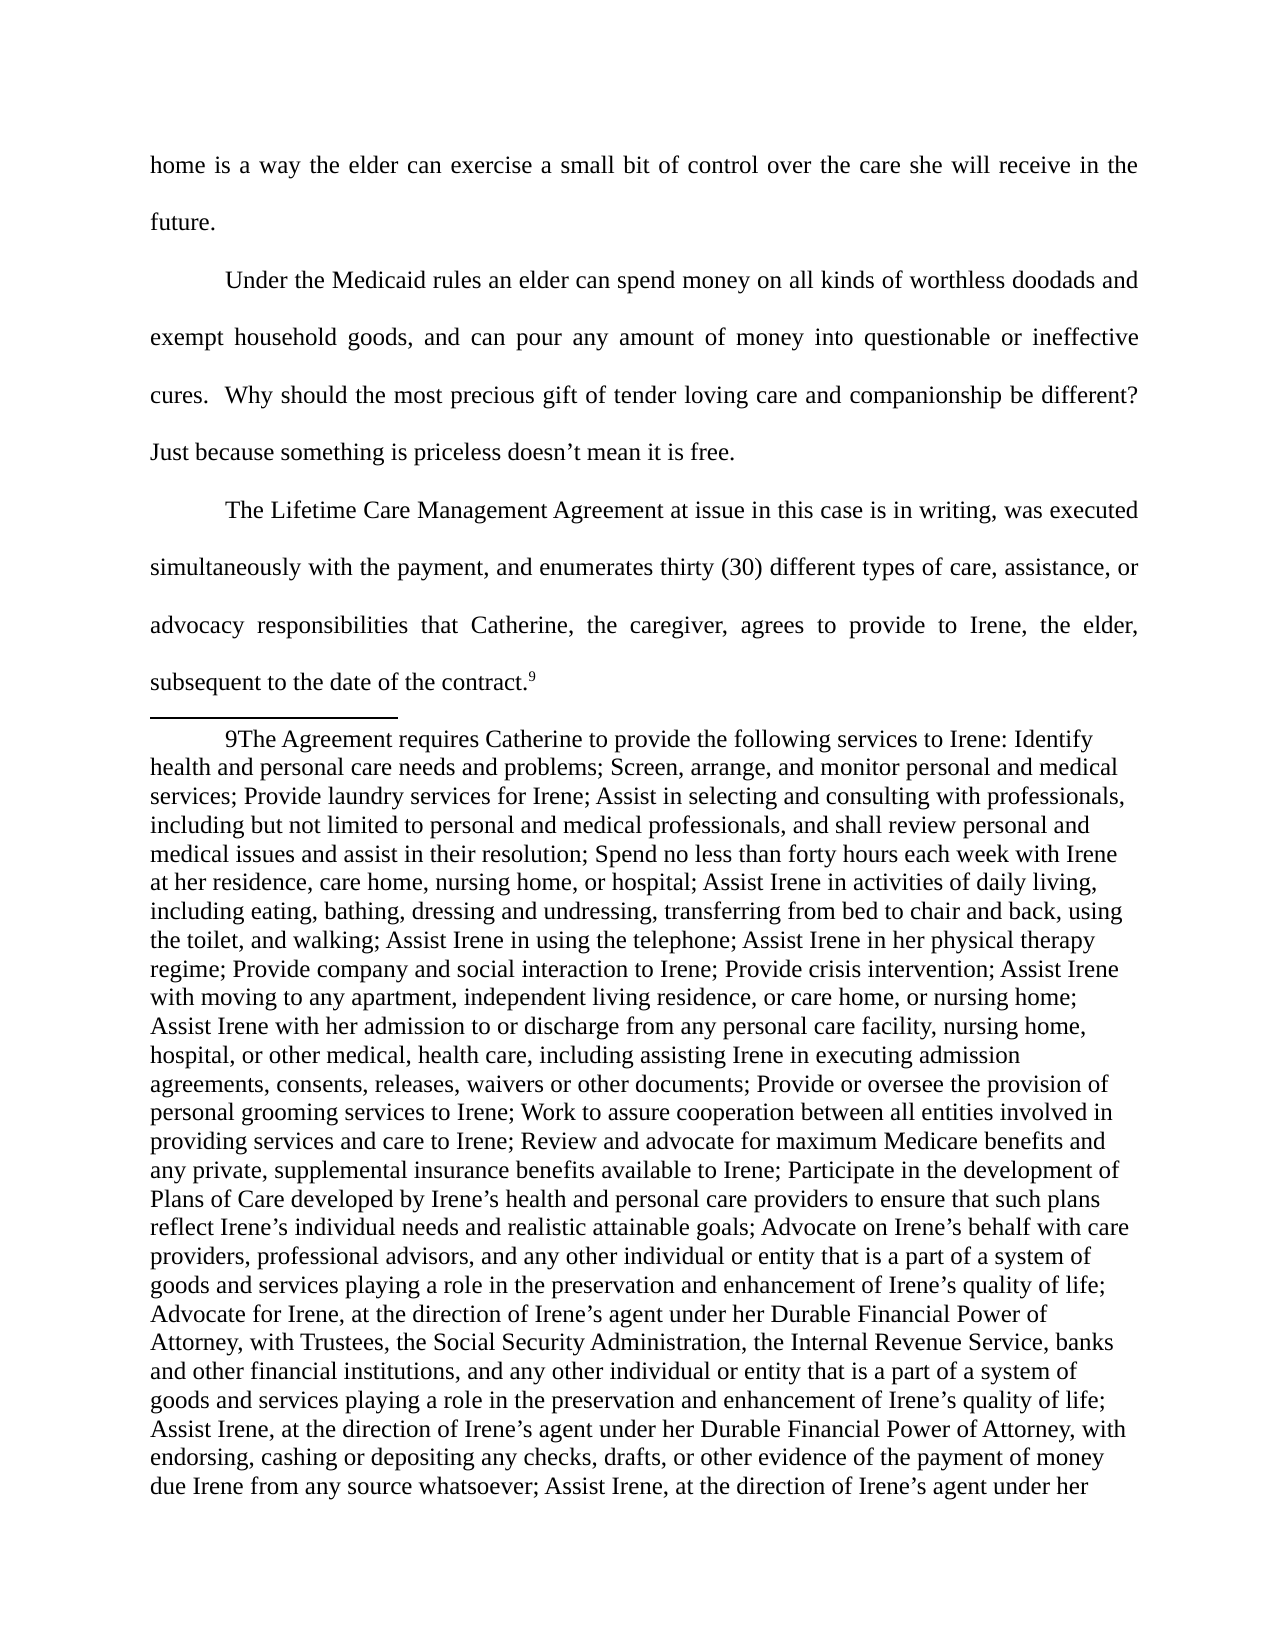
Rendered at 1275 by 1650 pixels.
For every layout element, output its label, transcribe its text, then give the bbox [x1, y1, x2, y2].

text home is a way the elder can exercise a small bit of control over the care she will receive in the future. [150, 150, 1140, 236]
text Under the Medicaid rules an elder can spend money on all kinds of worthless doodads and exempt household goods, and can pour any amount of money into questionable or ineffective cures. Why should the most precious gift of tender loving care and companionship be different? Just because something is priceless doesn’t mean it is free. [150, 265, 1140, 466]
text The Agreement requires Catherine to provide the following services to Irene: Identify health and personal care needs and problems; Screen, arrange, and monitor personal and medical services; Provide laundry services for Irene; Assist in selecting and consulting with professionals, including but not limited to personal and medical professionals, and shall review personal and medical issues and assist in their resolution; Spend no less than forty hours each week with Irene at her residence, care home, nursing home, or hospital; Assist Irene in activities of daily living, including eating, bathing, dressing and undressing, transferring from bed to chair and back, using the toilet, and walking; Assist Irene in using the telephone; Assist Irene in her physical therapy regime; Provide company and social interaction to Irene; Provide crisis intervention; Assist Irene with moving to any apartment, independent living residence, or care home, or nursing home; Assist Irene with her admission to or discharge from any personal care facility, nursing home, hospital, or other medical, health care, including assisting Irene in executing admission agreements, consents, releases, waivers or other documents; Provide or oversee the provision of personal grooming services to Irene; Work to assure cooperation between all entities involved in providing services and care to Irene; Review and advocate for maximum Medicare benefits and any private, supplemental insurance benefits available to Irene; Participate in the development of Plans of Care developed by Irene’s health and personal care providers to ensure that such plans reflect Irene’s individual needs and realistic attainable goals; Advocate on Irene’s behalf with care providers, professional advisors, and any other individual or entity that is a part of a system of goods and services playing a role in the preservation and enhancement of Irene’s quality of life; Advocate for Irene, at the direction of Irene’s agent under her Durable Financial Power of Attorney, with Trustees, the Social Security Administration, the Internal Revenue Service, banks and other financial institutions, and any other individual or entity that is a part of a system of goods and services playing a role in the preservation and enhancement of Irene’s quality of life; Assist Irene, at the direction of Irene’s agent under her Durable Financial Power of Attorney, with endorsing, cashing or depositing any checks, drafts, or other evidence of the payment of money due Irene from any source whatsoever; Assist Irene, at the direction of Irene’s agent under her [150, 724, 1140, 1500]
text The Lifetime Care Management Agreement at issue in this case is in writing, was executed simultaneously with the payment, and enumerates thirty (30) different types of care, assistance, or advocacy responsibilities that Catherine, the caregiver, agrees to provide to Irene, the elder, subsequent to the date of the contract. [150, 495, 1140, 696]
